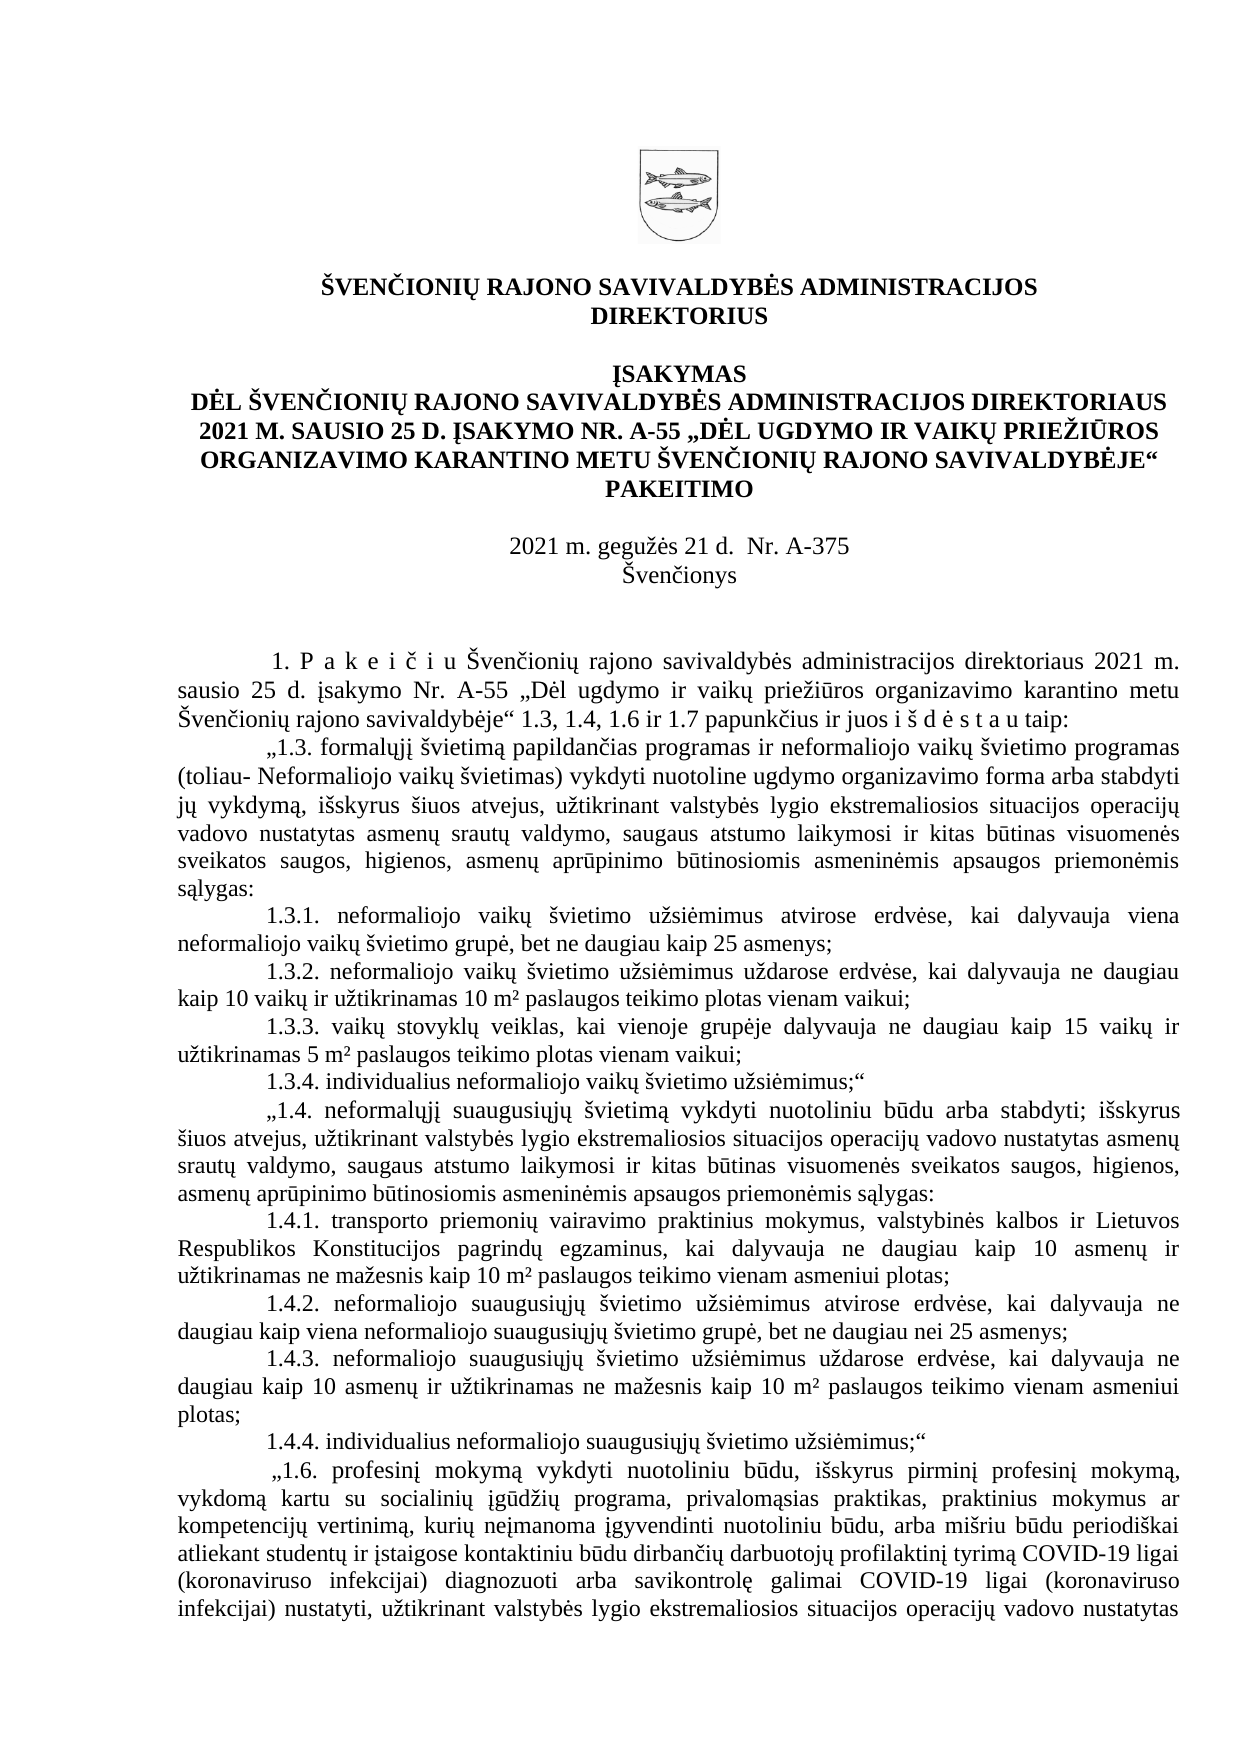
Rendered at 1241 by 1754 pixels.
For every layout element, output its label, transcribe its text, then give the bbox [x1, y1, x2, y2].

text 1.3.4. individualius neformaliojo vaikų švietimo užsiėmimus;“ [177, 1067, 1181, 1095]
text „1.6. profesinį mokymą vykdyti nuotoliniu būdu, išskyrus pirminį profesinį mokymą, vykdomą kartu su socialinių įgūdžių programa, privalomąsias praktikas, praktinius mokymus ar kompetencijų vertinimą, kurių neįmanoma įgyvendinti nuotoliniu būdu, arba mišriu būdu periodiškai atliekant studentų ir įstaigose kontaktiniu būdu dirbančių darbuotojų profilaktinį tyrimą COVID-19 ligai (koronaviruso infekcijai) diagnozuoti arba savikontrolę galimai COVID-19 ligai (koronaviruso infekcijai) nustatyti, užtikrinant valstybės lygio ekstremaliosios situacijos operacijų vadovo nustatytas [177, 1455, 1181, 1622]
text Švenčionys [177, 560, 1181, 589]
text ŠVENČIONIŲ RAJONO SAVIVALDYBĖS ADMINISTRACIJOS [177, 272, 1181, 301]
text DIREKTORIUS [177, 301, 1181, 330]
text 2021 m. gegužės 21 d. Nr. A-375 [177, 531, 1181, 560]
text „1.3. formalųjį švietimą papildančias programas ir neformaliojo vaikų švietimo programas (toliau- Neformaliojo vaikų švietimas) vykdyti nuotoline ugdymo organizavimo forma arba stabdyti jų vykdymą, išskyrus šiuos atvejus, užtikrinant valstybės lygio ekstremaliosios situacijos operacijų vadovo nustatytas asmenų srautų valdymo, saugaus atstumo laikymosi ir kitas būtinas visuomenės sveikatos saugos, higienos, asmenų aprūpinimo būtinosiomis asmeninėmis apsaugos priemonėmis sąlygas: [177, 732, 1181, 902]
text DĖL ŠVENČIONIŲ RAJONO SAVIVALDYBĖS ADMINISTRACIJOS DIREKTORIAUS 2021 M. SAUSIO 25 D. ĮSAKYMO NR. A-55 „DĖL UGDYMO IR VAIKŲ PRIEŽIŪROS ORGANIZAVIMO KARANTINO METU ŠVENČIONIŲ RAJONO SAVIVALDYBĖJE“ PAKEITIMO [177, 387, 1181, 502]
text 1.4.1. transporto priemonių vairavimo praktinius mokymus, valstybinės kalbos ir Lietuvos Respublikos Konstitucijos pagrindų egzaminus, kai dalyvauja ne daugiau kaip 10 asmenų ir užtikrinamas ne mažesnis kaip 10 m² paslaugos teikimo vienam asmeniui plotas; [177, 1206, 1181, 1289]
text 1.3.3. vaikų stovyklų veiklas, kai vienoje grupėje dalyvauja ne daugiau kaip 15 vaikų ir užtikrinamas 5 m² paslaugos teikimo plotas vienam vaikui; [177, 1012, 1181, 1067]
text 1.4.2. neformaliojo suaugusiųjų švietimo užsiėmimus atvirose erdvėse, kai dalyvauja ne daugiau kaip viena neformaliojo suaugusiųjų švietimo grupė, bet ne daugiau nei 25 asmenys; [177, 1289, 1181, 1344]
text 1.4.4. individualius neformaliojo suaugusiųjų švietimo užsiėmimus;“ [177, 1427, 1181, 1455]
text 1.3.2. neformaliojo vaikų švietimo užsiėmimus uždarose erdvėse, kai dalyvauja ne daugiau kaip 10 vaikų ir užtikrinamas 10 m² paslaugos teikimo plotas vienam vaikui; [177, 957, 1181, 1012]
text 1. P a k e i č i u Švenčionių rajono savivaldybės administracijos direktoriaus 2021 m. sausio 25 d. įsakymo Nr. A-55 „Dėl ugdymo ir vaikų priežiūros organizavimo karantino metu Švenčionių rajono savivaldybėje“ 1.3, 1.4, 1.6 ir 1.7 papunkčius ir juos i š d ė s t a u taip: [177, 646, 1181, 732]
text „1.4. neformalųjį suaugusiųjų švietimą vykdyti nuotoliniu būdu arba stabdyti; išskyrus šiuos atvejus, užtikrinant valstybės lygio ekstremaliosios situacijos operacijų vadovo nustatytas asmenų srautų valdymo, saugaus atstumo laikymosi ir kitas būtinas visuomenės sveikatos saugos, higienos, asmenų aprūpinimo būtinosiomis asmeninėmis apsaugos priemonėmis sąlygas: [177, 1095, 1181, 1206]
text ĮSAKYMAS [177, 359, 1181, 387]
text 1.4.3. neformaliojo suaugusiųjų švietimo užsiėmimus uždarose erdvėse, kai dalyvauja ne daugiau kaip 10 asmenų ir užtikrinamas ne mažesnis kaip 10 m² paslaugos teikimo vienam asmeniui plotas; [177, 1344, 1181, 1427]
text 1.3.1. neformaliojo vaikų švietimo užsiėmimus atvirose erdvėse, kai dalyvauja viena neformaliojo vaikų švietimo grupė, bet ne daugiau kaip 25 asmenys; [177, 902, 1181, 957]
